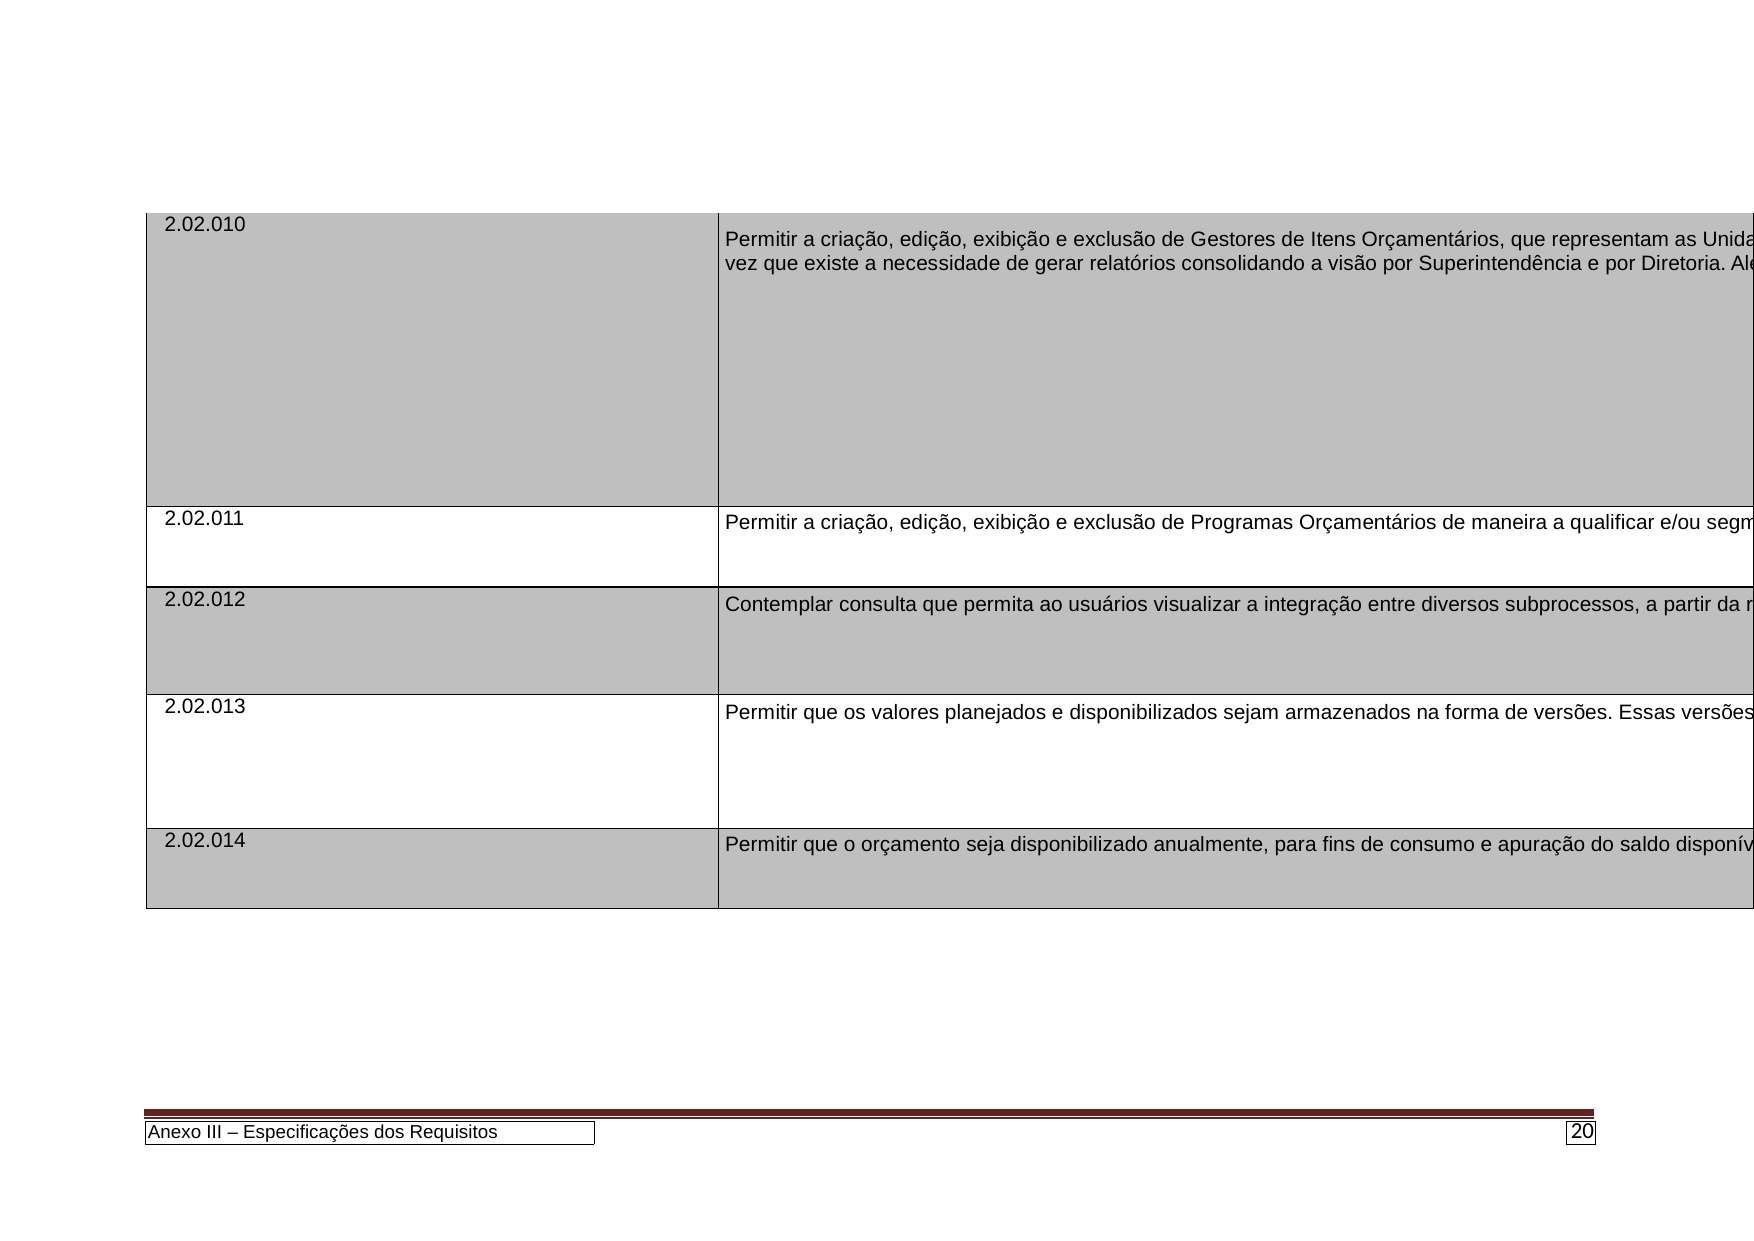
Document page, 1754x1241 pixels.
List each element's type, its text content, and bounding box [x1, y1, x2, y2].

table_cell 2.02.012 [147, 588, 718, 694]
table_cell Permitir a criação, edição, exibição e exclusão de Programas Orçamentários de maneira a qualificar e/ou segmentar parte do orçamento do Item Orçamentário [719, 507, 1753, 586]
table_cell Contemplar consulta que permita ao usuários visualizar a integração entre diversos subprocessos, a partir da relação entre Bens/Materiais/Serviços (subprocesso de Logística), Contas Contábeis (subprocesso de Contabilidade Bancária) e Itens Orçamentários [719, 588, 1753, 694]
table_cell 2.02.013 [147, 695, 718, 827]
table_cell 2.02.011 [147, 507, 718, 586]
table_header Permitir a criação, edição, exibição e exclusão de Gestores de Itens Orçamentários, que representam as Unidades responsáveis pelo orçamento institucional do Banco. O cadastro de Gestores de Itens Orçamentários possui estreita relação com a estrutura de Centros de Responsabilidade e deve contemplar, ainda, a estrutura hierárquica a qual o Gestor está vinculado, uma vez que existe a necessidade de gerar relatórios consolidando a visão por Superintendência e por Diretoria. Além disso, esta funcionalidade deve estar documentada em um fluxo ordenado de criação e manutenção de dados e estrutura organizacional, em consonância com os demais subprocessos, de maneira a mitigar o impacto nas atividades do Banco [719, 213, 1753, 506]
table_header 2.02.010 [147, 213, 718, 506]
table_cell 2.02.014 [147, 829, 718, 908]
table_cell Permitir que o orçamento seja disponibilizado anualmente, para fins de consumo e apuração do saldo disponível, e que essa disponibilização seja parametrizada por exercício [719, 829, 1753, 908]
table_cell Permitir que os valores planejados e disponibilizados sejam armazenados na forma de versões. Essas versões serão segmentadas por finalidade (tais como rascunho, previsão e revisões, por exemplo) e deverão ser controladas por status e por exercício, tanto no subprocesso de Planejamento Orçamentário quanto no de Controle Orçamentário [719, 695, 1753, 827]
